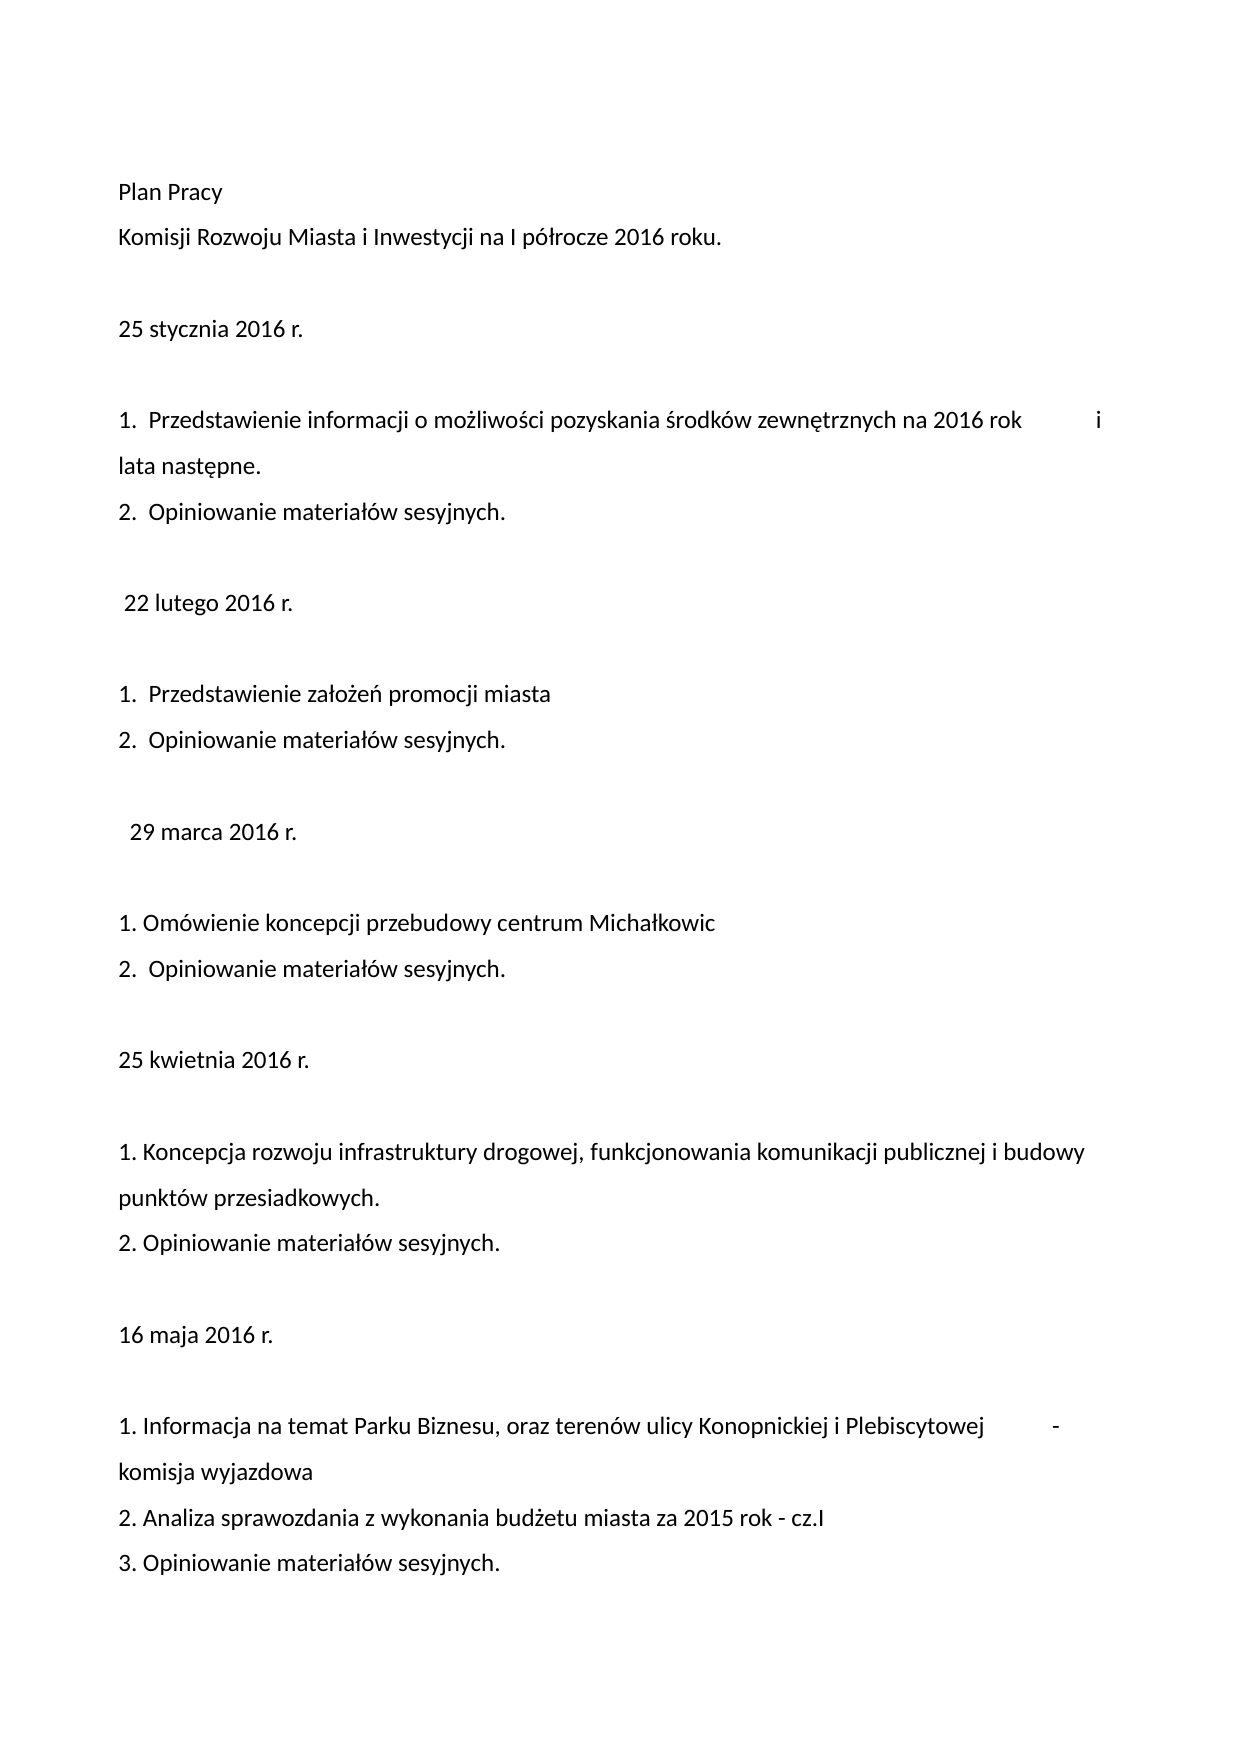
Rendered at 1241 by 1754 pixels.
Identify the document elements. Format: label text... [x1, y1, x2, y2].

text 2. Opiniowanie materiałów sesyjnych. [118, 724, 1122, 755]
text 2. Analiza sprawozdania z wykonania budżetu miasta za 2015 rok - cz.I [118, 1502, 1122, 1532]
text 22 lutego 2016 r. [118, 587, 1122, 618]
text 16 maja 2016 r. [118, 1319, 1122, 1349]
text 1. Przedstawienie informacji o możliwości pozyskania środków zewnętrznych na 2016 rok i lata następne. [118, 404, 1122, 481]
text 1. Przedstawienie założeń promocji miasta [118, 679, 1122, 709]
text 1. Informacja na temat Parku Biznesu, oraz terenów ulicy Konopnickiej i Plebiscytowej - komisja wyjazdowa [118, 1410, 1122, 1487]
text Plan Pracy [118, 176, 1122, 206]
text Komisji Rozwoju Miasta i Inwestycji na I półrocze 2016 roku. [118, 221, 1122, 252]
text 2. Opiniowanie materiałów sesyjnych. [118, 496, 1122, 526]
text 25 kwietnia 2016 r. [118, 1044, 1122, 1075]
text 2. Opiniowanie materiałów sesyjnych. [118, 1227, 1122, 1258]
text 1. Koncepcja rozwoju infrastruktury drogowej, funkcjonowania komunikacji publicznej i budowy punktów przesiadkowych. [118, 1136, 1122, 1212]
text 25 stycznia 2016 r. [118, 313, 1122, 343]
text 1. Omówienie koncepcji przebudowy centrum Michałkowic [118, 907, 1122, 938]
text 29 marca 2016 r. [118, 816, 1122, 846]
text 3. Opiniowanie materiałów sesyjnych. [118, 1547, 1122, 1578]
text 2. Opiniowanie materiałów sesyjnych. [118, 953, 1122, 983]
